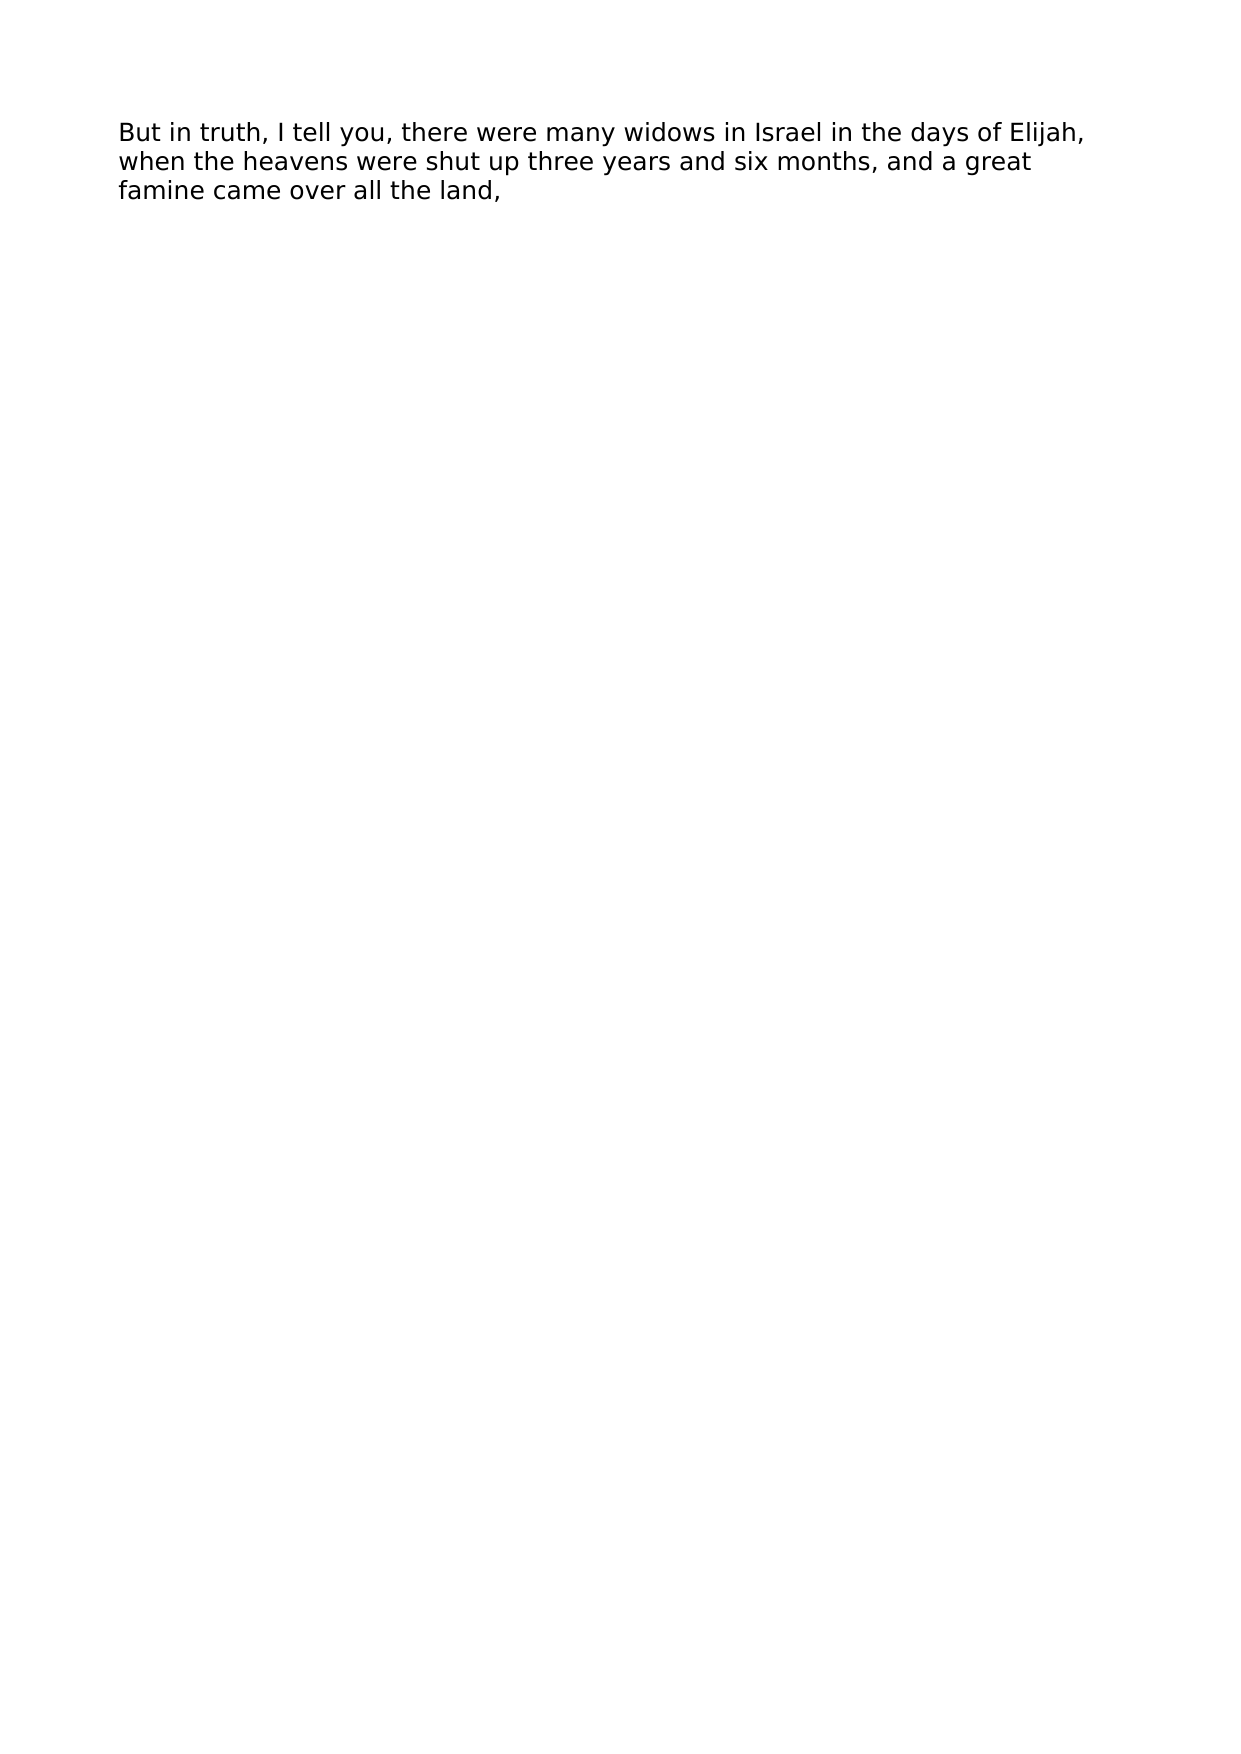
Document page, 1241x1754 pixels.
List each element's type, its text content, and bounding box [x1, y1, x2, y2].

text But in truth, I tell you, there were many widows in Israel in the days of Elijah, when the heavens were shut up three years and six months, and a great famine came over all the land, [118, 118, 1122, 206]
